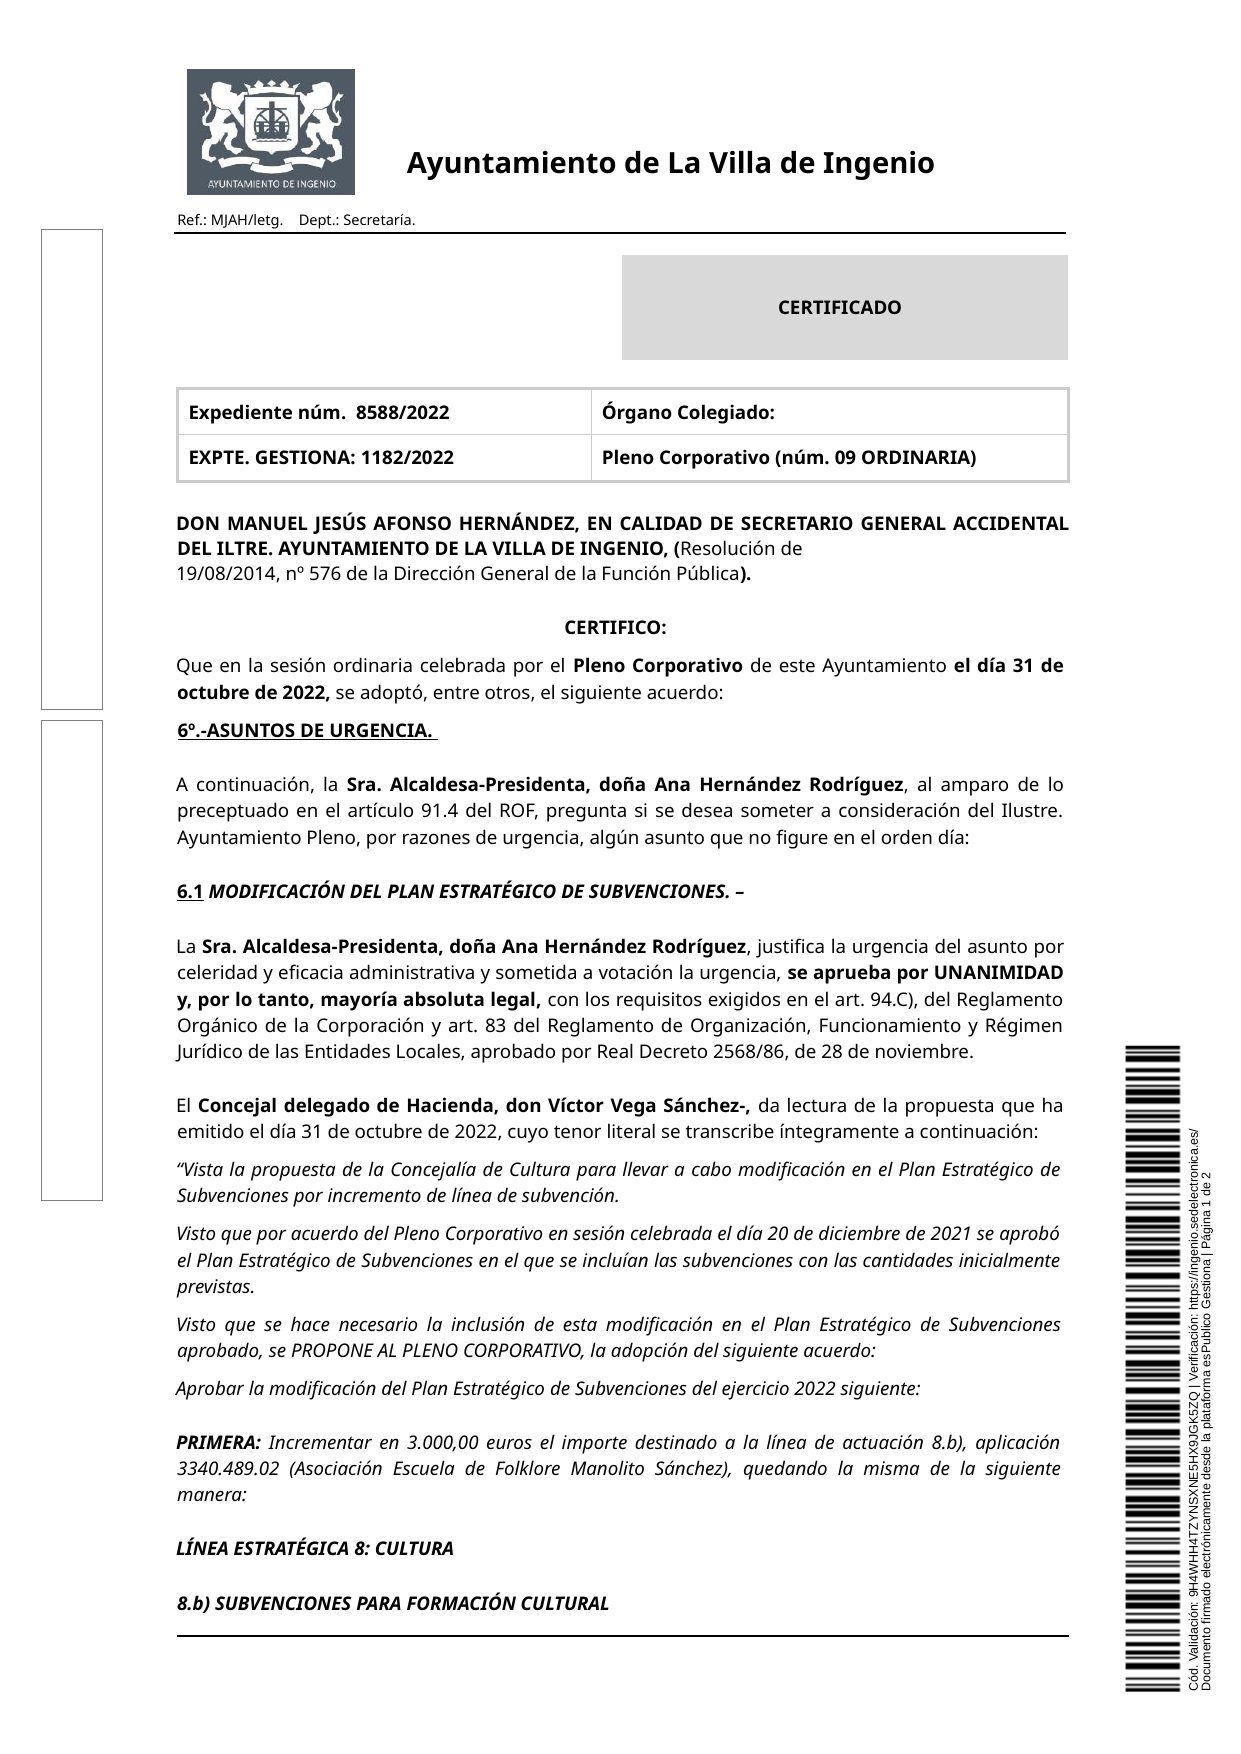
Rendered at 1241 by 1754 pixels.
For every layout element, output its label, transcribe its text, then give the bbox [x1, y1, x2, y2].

table_cell EXPTE. GESTIONA: 1182/2022 [179, 435, 591, 480]
text Aprobar la modificación del Plan Estratégico de Subvenciones del ejercicio 2022 siguiente: [176, 1375, 1064, 1401]
table_header CERTIFICADO [622, 255, 1068, 360]
text Que en la sesión ordinaria celebrada por el Pleno Corporativo de este Ayuntamiento el día 31 de octubre de 2022, se adoptó, entre otros, el siguiente acuerdo: [176, 653, 1064, 704]
text 19/08/2014, nº 576 de la Dirección General de la Función Pública). [176, 561, 1064, 586]
subtitle 6.1 MODIFICACIÓN DEL PLAN ESTRATÉGICO DE SUBVENCIONES. – [177, 878, 1070, 903]
text Visto que se hace necesario la inclusión de esta modificación en el Plan Estratégico de Subvenciones aprobado, se PROPONE AL PLENO CORPORATIVO, la adopción del siguiente acuerdo: [176, 1311, 1064, 1363]
text PRIMERA: Incrementar en 3.000,00 euros el importe destinado a la línea de actuación 8.b), aplicación 3340.489.02 (Asociación Escuela de Folklore Manolito Sánchez), quedando la misma de la siguiente manera: [176, 1429, 1064, 1507]
text A continuación, la Sra. Alcaldesa-Presidenta, doña Ana Hernández Rodríguez, al amparo de lo preceptuado en el artículo 91.4 del ROF, pregunta si se desea someter a consideración del Ilustre. Ayuntamiento Pleno, por razones de urgencia, algún asunto que no figure en el orden día: [176, 772, 1064, 849]
text DON MANUEL JESÚS AFONSO HERNÁNDEZ, EN CALIDAD DE SECRETARIO GENERAL ACCIDENTAL DEL ILTRE. AYUNTAMIENTO DE LA VILLA DE INGENIO, (Resolución de [176, 510, 1070, 561]
text Visto que por acuerdo del Pleno Corporativo en sesión celebrada el día 20 de diciembre de 2021 se aprobó el Plan Estratégico de Subvenciones en el que se incluían las subvenciones con las cantidades inicialmente previstas. [176, 1221, 1064, 1299]
text 6º.-ASUNTOS DE URGENCIA. [177, 717, 1070, 742]
text CERTIFICO: [177, 615, 1063, 640]
text LÍNEA ESTRATÉGICA 8: CULTURA [176, 1535, 1070, 1561]
table_header Expediente núm. 8588/2022 [179, 390, 591, 434]
subtitle 8.b) SUBVENCIONES PARA FORMACIÓN CULTURAL [177, 1591, 1070, 1616]
text El Concejal delegado de Hacienda, don Víctor Vega Sánchez-, da lectura de la propuesta que ha emitido el día 31 de octubre de 2022, cuyo tenor literal se transcribe íntegramente a continuación: [176, 1092, 1064, 1144]
table_header Órgano Colegiado: [592, 390, 1067, 434]
table_cell Pleno Corporativo (núm. 09 ORDINARIA) [592, 435, 1067, 480]
text La Sra. Alcaldesa-Presidenta, doña Ana Hernández Rodríguez, justifica la urgencia del asunto por celeridad y eficacia administrativa y sometida a votación la urgencia, se aprueba por UNANIMIDAD y, por lo tanto, mayoría absoluta legal, con los requisitos exigidos en el art. 94.C), del Reglamento Orgánico de la Corporación y art. 83 del Reglamento de Organización, Funcionamiento y Régimen Jurídico de las Entidades Locales, aprobado por Real Decreto 2568/86, de 28 de noviembre. [176, 933, 1064, 1064]
text “Vista la propuesta de la Concejalía de Cultura para llevar a cabo modificación en el Plan Estratégico de Subvenciones por incremento de línea de subvención. [176, 1157, 1064, 1208]
